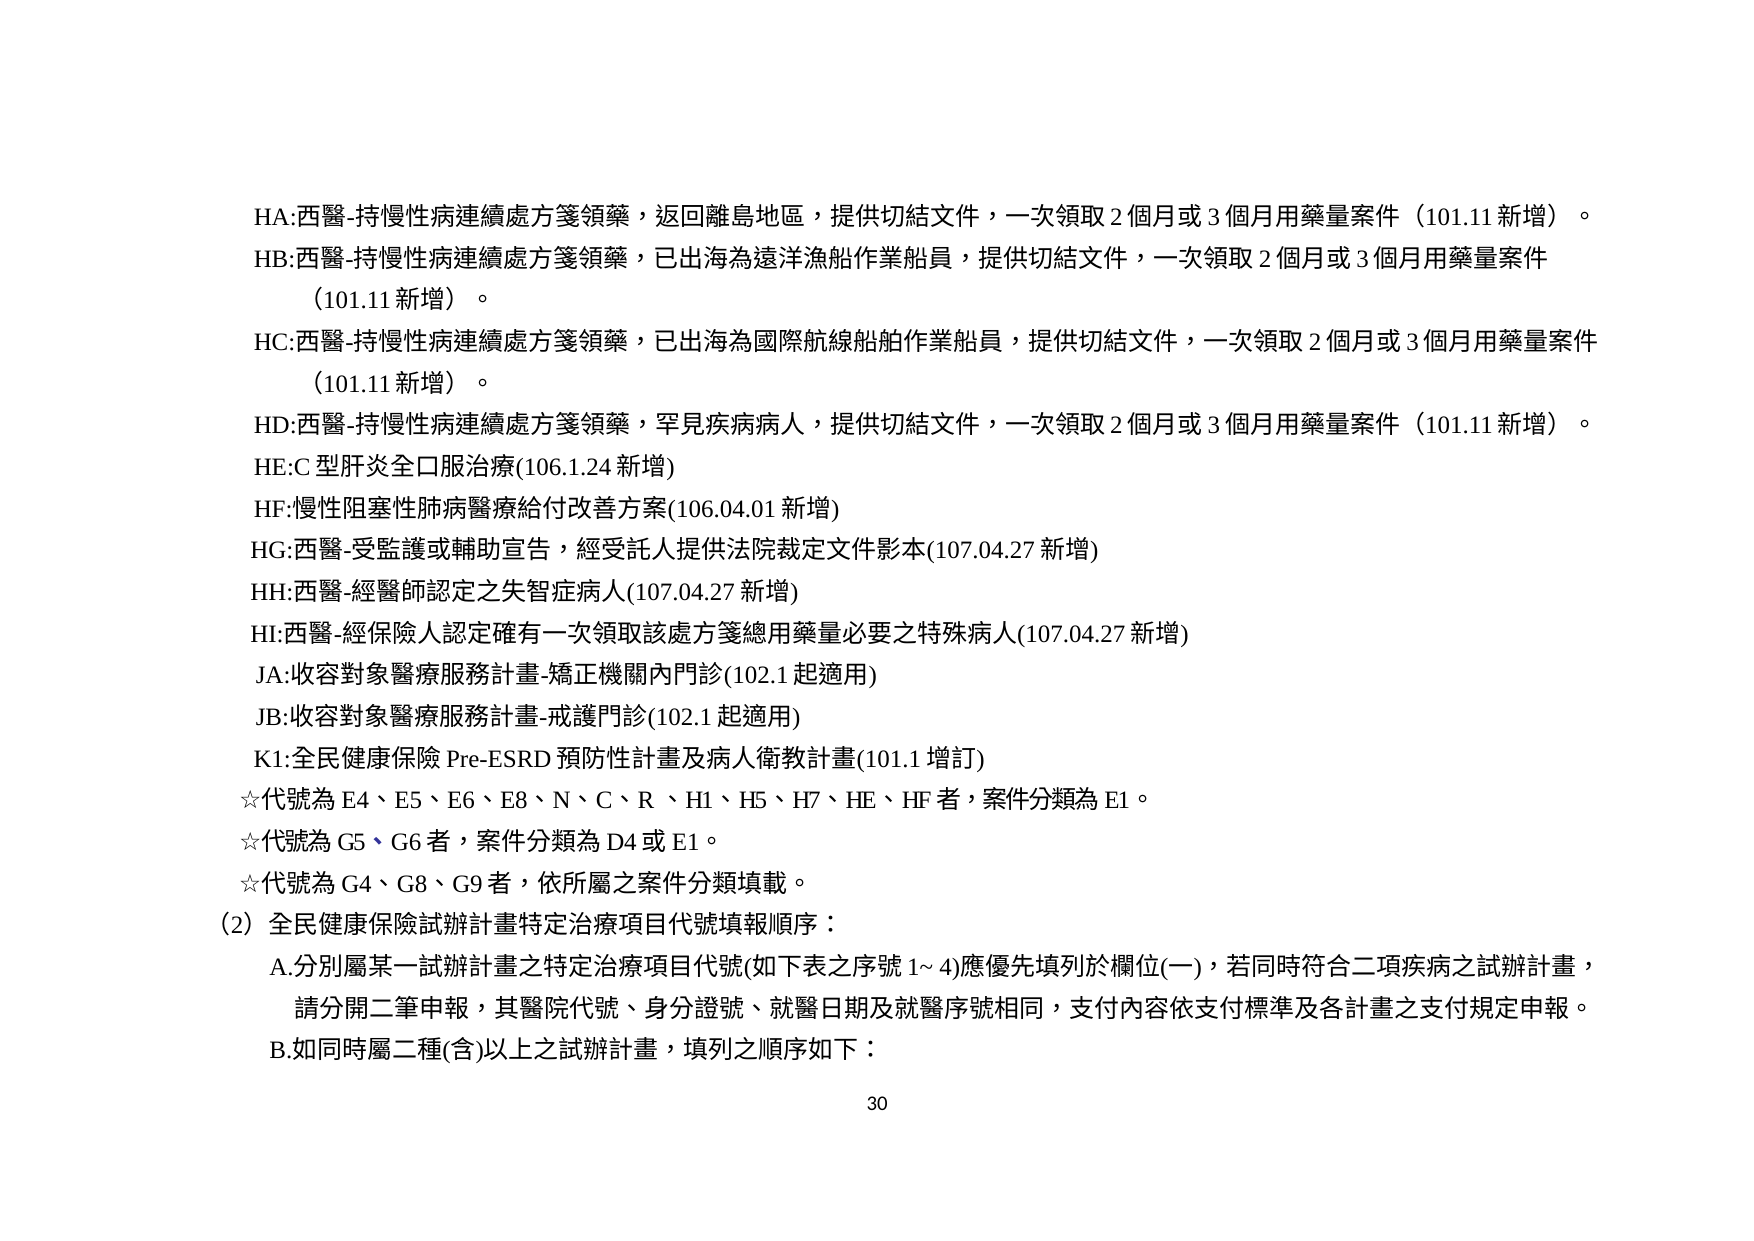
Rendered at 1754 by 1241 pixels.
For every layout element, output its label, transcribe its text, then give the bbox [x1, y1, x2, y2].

table_cell HA:西醫-持慢性病連續處方箋領藥，返回離島地區，提供切結文件，一次領取2個月或3個月用藥量案件（101.11新增）。 HB:西醫-持慢性病連續處方箋領藥，已出海為遠洋漁船作業船員，提供切結文件，一次領取2個月或3個月用藥量案件（101.11新增）。 HC:西醫-持慢性病連續處方箋領藥，已出海為國際航線船舶作業船員，提供切結文件，一次領取2個月或3個月用藥量案件（101.11新增）。 HD:西醫-持慢性病連續處方箋領藥，罕見疾病病人，提供切結文件，一次領取2個月或3個月用藥量案件（101.11新增）。 HE:C型肝炎全口服治療(106.1.24新增) HF:慢性阻塞性肺病醫療給付改善方案(106.04.01新增) HG:西醫-受監護或輔助宣告，經受託人提供法院裁定文件影本(107.04.27新增) HH:西醫-經醫師認定之失智症病人(107.04.27新增) HI:西醫-經保險人認定確有一次領取該處方箋總用藥量必要之特殊病人(107.04.27新增) JA:收容對象醫療服務計畫-矯正機關內門診(102.1起適用) JB:收容對象醫療服務計畫-戒護門診(102.1起適用) K1:全民健康保險Pre-ESRD預防性計畫及病人衛教計畫(101.1增訂) ☆代號為E4、E5、E6、E8、N、C、R 、H1、H5、H7、HE、HF者，案件分類為E1。 ☆代號為G5、G6者，案件分類為D4或E1。 ☆代號為G4、G8、G9者，依所屬之案件分類填載。 （2）全民健康保險試辦計畫特定治療項目代號填報順序： A.分別屬某一試辦計畫之特定治療項目代號(如下表之序號1~ 4)應優先填列於欄位(一)，若同時符合二項疾病之試辦計畫，請分開二筆申報，其醫院代號、身分證號、就醫日期及就醫序號相同，支付內容依支付標準及各計畫之支付規定申報。 B.如同時屬二種(含)以上之試辦計畫，填列之順序如下： [194, 191, 1615, 1066]
